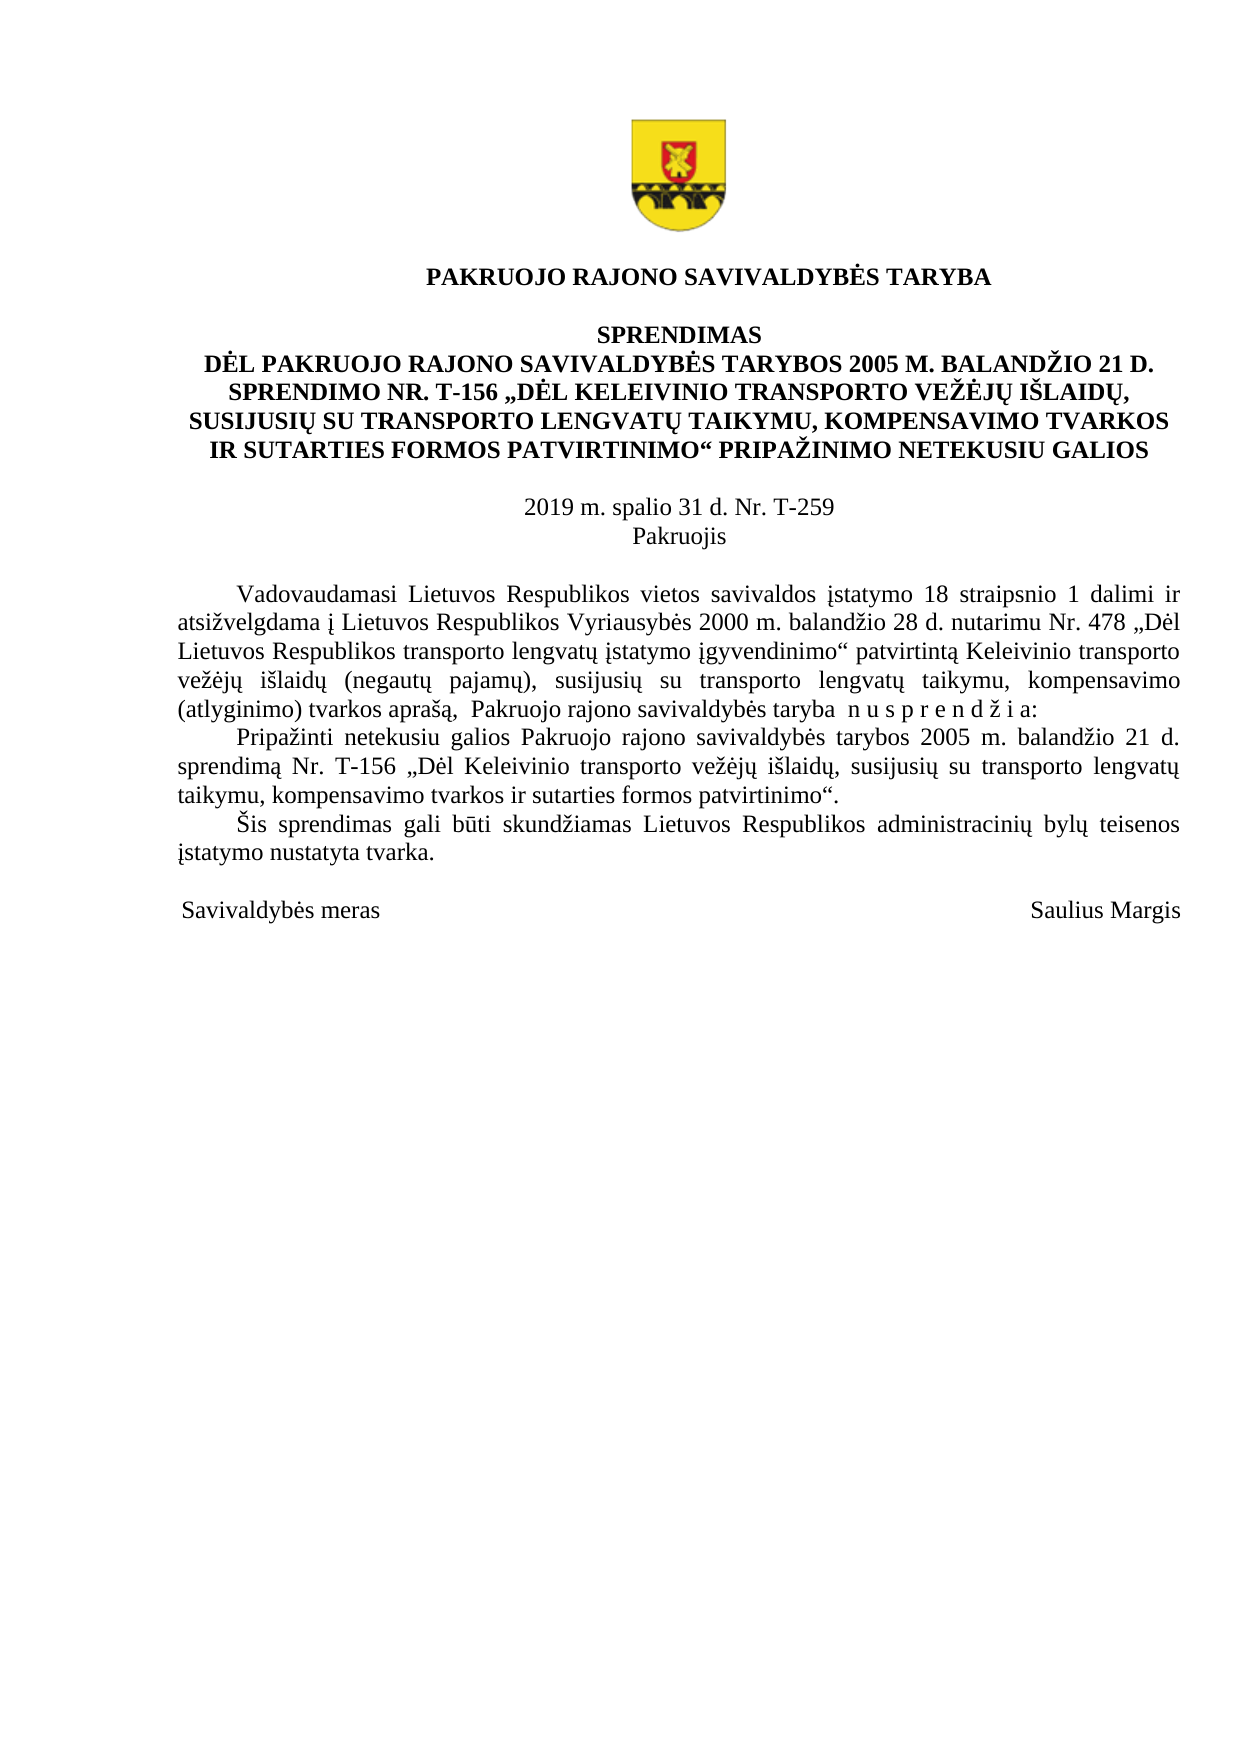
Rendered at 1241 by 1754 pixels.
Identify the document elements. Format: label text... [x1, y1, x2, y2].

table_header Savivaldybės meras Saulius Margis [170, 895, 1192, 952]
text Šis sprendimas gali būti skundžiamas Lietuvos Respublikos administracinių bylų teisenos įstatymo nustatyta tvarka. [177, 809, 1181, 866]
table_header [1193, 895, 1240, 952]
table_cell [1193, 981, 1240, 1010]
table_cell [170, 981, 1192, 1010]
text DĖL PAKRUOJO RAJONO SAVIVALDYBĖS TARYBOS 2005 M. BALANDŽIO 21 D. SPRENDIMO NR. T-156 „DĖL KELEIVINIO TRANSPORTO VEŽĖJŲ IŠLAIDŲ, SUSIJUSIŲ SU TRANSPORTO LENGVATŲ TAIKYMU, KOMPENSAVIMO TVARKOS IR SUTARTIES FORMOS PATVIRTINIMO“ PRIPAŽINIMO NETEKUSIU GALIOS [177, 349, 1181, 464]
subtitle SPRENDIMAS [177, 320, 1181, 349]
text PAKRUOJO RAJONO SAVIVALDYBĖS TARYBA [177, 262, 1181, 291]
table_cell [170, 953, 1192, 981]
text Vadovaudamasi Lietuvos Respublikos vietos savivaldos įstatymo 18 straipsnio 1 dalimi ir atsižvelgdama į Lietuvos Respublikos Vyriausybės 2000 m. balandžio 28 d. nutarimu Nr. 478 „Dėl Lietuvos Respublikos transporto lengvatų įstatymo įgyvendinimo“ patvirtintą Keleivinio transporto vežėjų išlaidų (negautų pajamų), susijusių su transporto lengvatų taikymu, kompensavimo (atlyginimo) tvarkos aprašą, Pakruojo rajono savivaldybės taryba n u s p r e n d ž i a: [177, 579, 1181, 722]
text Pripažinti netekusiu galios Pakruojo rajono savivaldybės tarybos 2005 m. balandžio 21 d. sprendimą Nr. T-156 „Dėl Keleivinio transporto vežėjų išlaidų, susijusių su transporto lengvatų taikymu, kompensavimo tvarkos ir sutarties formos patvirtinimo“. [177, 722, 1181, 809]
table_cell [1193, 953, 1240, 981]
text 2019 m. spalio 31 d. Nr. T-259 [177, 492, 1181, 521]
text Pakruojis [177, 521, 1181, 550]
